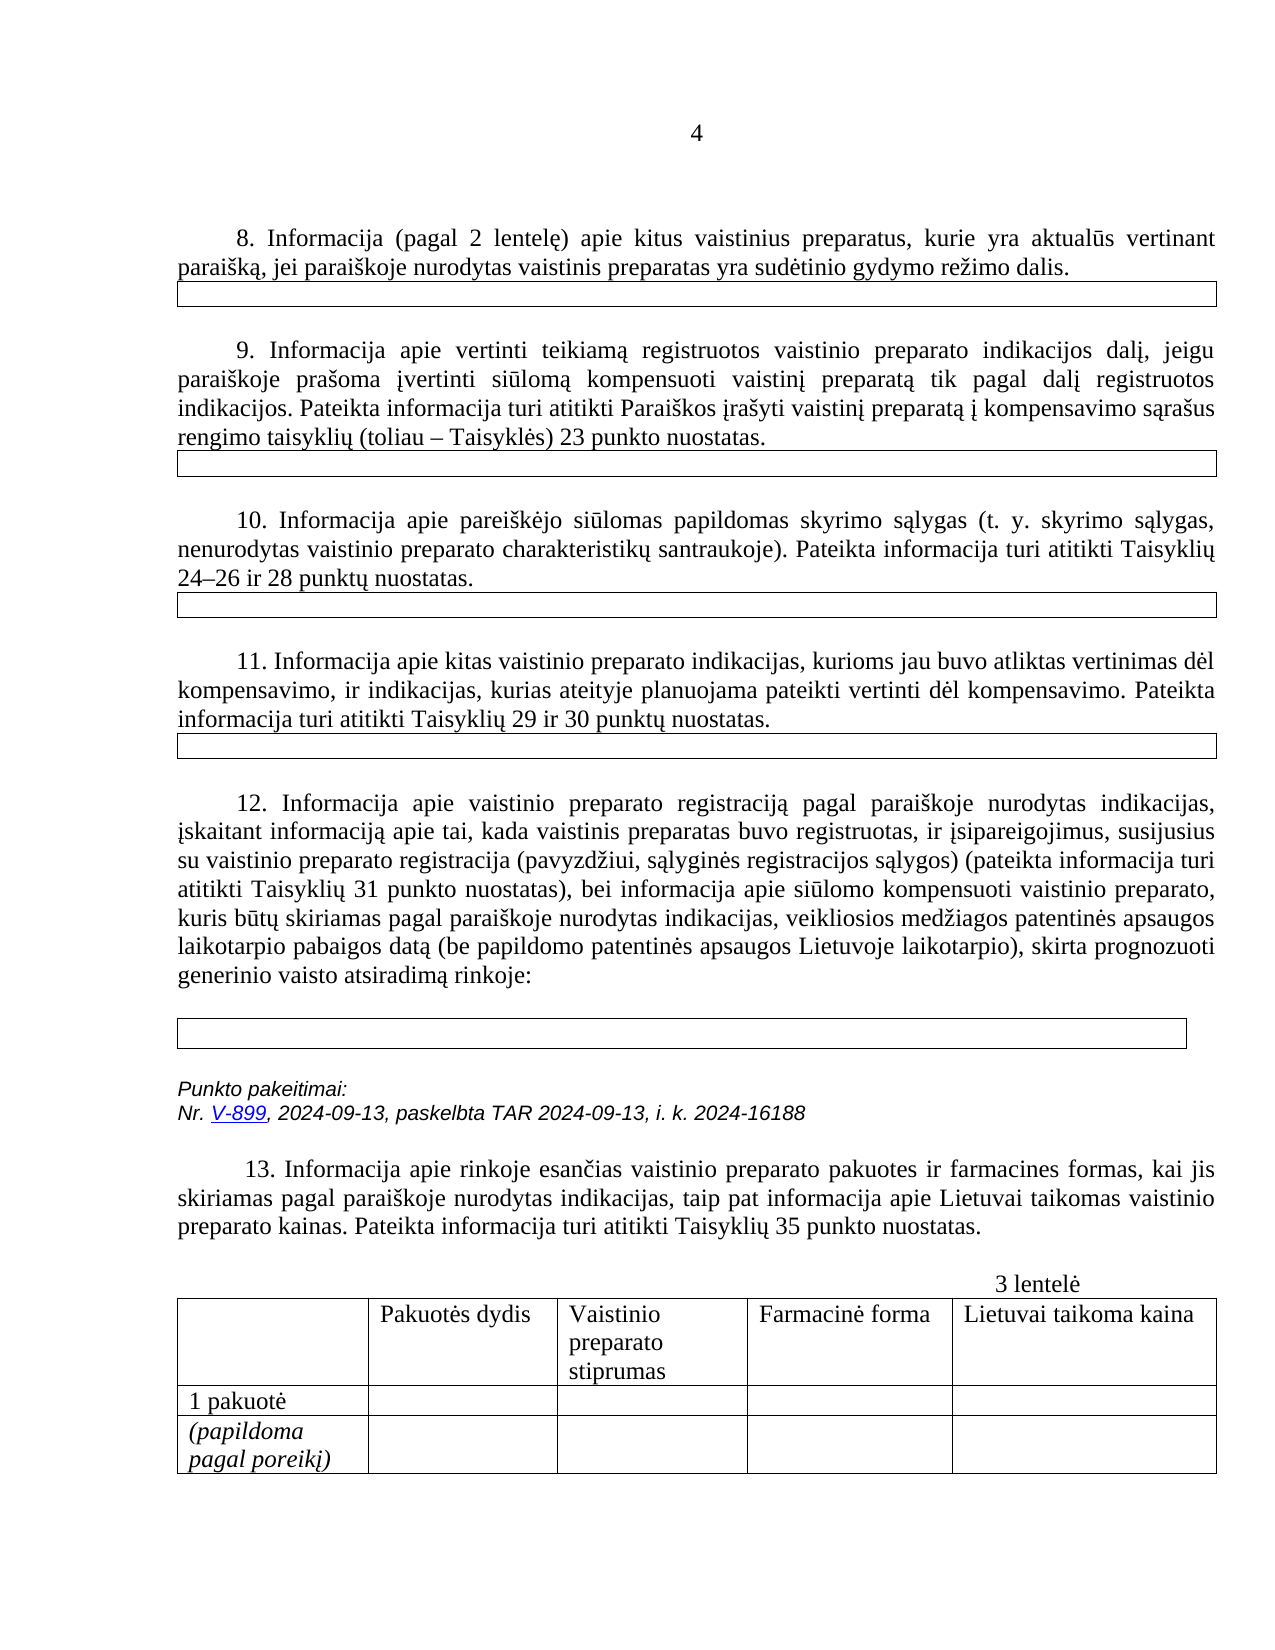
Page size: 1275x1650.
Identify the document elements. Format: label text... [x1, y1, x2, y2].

table_header [178, 1019, 1186, 1047]
table_header [1187, 1018, 1216, 1047]
text 10. Informacija apie pareiškėjo siūlomas papildomas skyrimo sąlygas (t. y. skyrimo sąlygas, nenurodytas vaistinio preparato charakteristikų santraukoje). Pateikta informacija turi atitikti Taisyklių 24–26 ir 28 punktų nuostatas. [177, 505, 1216, 592]
table_cell [369, 1386, 557, 1415]
table_cell [748, 1386, 952, 1415]
text 13. Informacija apie rinkoje esančias vaistinio preparato pakuotes ir farmacines formas, kai jis skiriamas pagal paraiškoje nurodytas indikacijas, taip pat informacija apie Lietuvai taikomas vaistinio preparato kainas. Pateikta informacija turi atitikti Taisyklių 35 punkto nuostatas. [177, 1154, 1216, 1240]
table_cell 1 pakuotė [178, 1386, 368, 1415]
table_header [178, 593, 1216, 617]
text 9. Informacija apie vertinti teikiamą registruotos vaistinio preparato indikacijos dalį, jeigu paraiškoje prašoma įvertinti siūlomą kompensuoti vaistinį preparatą tik pagal dalį registruotos indikacijos. Pateikta informacija turi atitikti Paraiškos įrašyti vaistinį preparatą į kompensavimo sąrašus rengimo taisyklių (toliau – Taisyklės) 23 punkto nuostatas. [177, 335, 1216, 450]
text 3 lentelė [853, 1269, 1216, 1298]
table_header Lietuvai taikoma kaina [953, 1299, 1216, 1385]
text 11. Informacija apie kitas vaistinio preparato indikacijas, kurioms jau buvo atliktas vertinimas dėl kompensavimo, ir indikacijas, kurias ateityje planuojama pateikti vertinti dėl kompensavimo. Pateikta informacija turi atitikti Taisyklių 29 ir 30 punktų nuostatas. [177, 646, 1216, 733]
table_cell [369, 1416, 557, 1473]
table_cell [748, 1416, 952, 1473]
table_cell [558, 1416, 747, 1473]
text 8. Informacija (pagal 2 lentelę) apie kitus vaistinius preparatus, kurie yra aktualūs vertinant paraišką, jei paraiškoje nurodytas vaistinis preparatas yra sudėtinio gydymo režimo dalis. [177, 223, 1216, 281]
table_cell [558, 1386, 747, 1415]
table_header Pakuotės dydis [369, 1299, 557, 1385]
table_header [178, 282, 1216, 306]
table_cell [953, 1386, 1216, 1415]
table_cell (papildoma pagal poreikį) [178, 1416, 368, 1473]
text Punkto pakeitimai: [177, 1077, 1216, 1101]
table_header Vaistinio preparato stiprumas [558, 1299, 747, 1385]
table_header [178, 734, 1216, 758]
table_header Farmacinė forma [748, 1299, 952, 1385]
table_header [178, 1299, 368, 1385]
text 12. Informacija apie vaistinio preparato registraciją pagal paraiškoje nurodytas indikacijas, įskaitant informaciją apie tai, kada vaistinis preparatas buvo registruotas, ir įsipareigojimus, susijusius su vaistinio preparato registracija (pavyzdžiui, sąlyginės registracijos sąlygos) (pateikta informacija turi atitikti Taisyklių 31 punkto nuostatas), bei informacija apie siūlomo kompensuoti vaistinio preparato, kuris būtų skiriamas pagal paraiškoje nurodytas indikacijas, veikliosios medžiagos patentinės apsaugos laikotarpio pabaigos datą (be papildomo patentinės apsaugos Lietuvoje laikotarpio), skirta prognozuoti generinio vaisto atsiradimą rinkoje: [177, 788, 1216, 989]
table_cell [953, 1416, 1216, 1473]
table_header [178, 451, 1216, 476]
text Nr. V-899, 2024-09-13, paskelbta TAR 2024-09-13, i. k. 2024-16188 [177, 1101, 1216, 1125]
